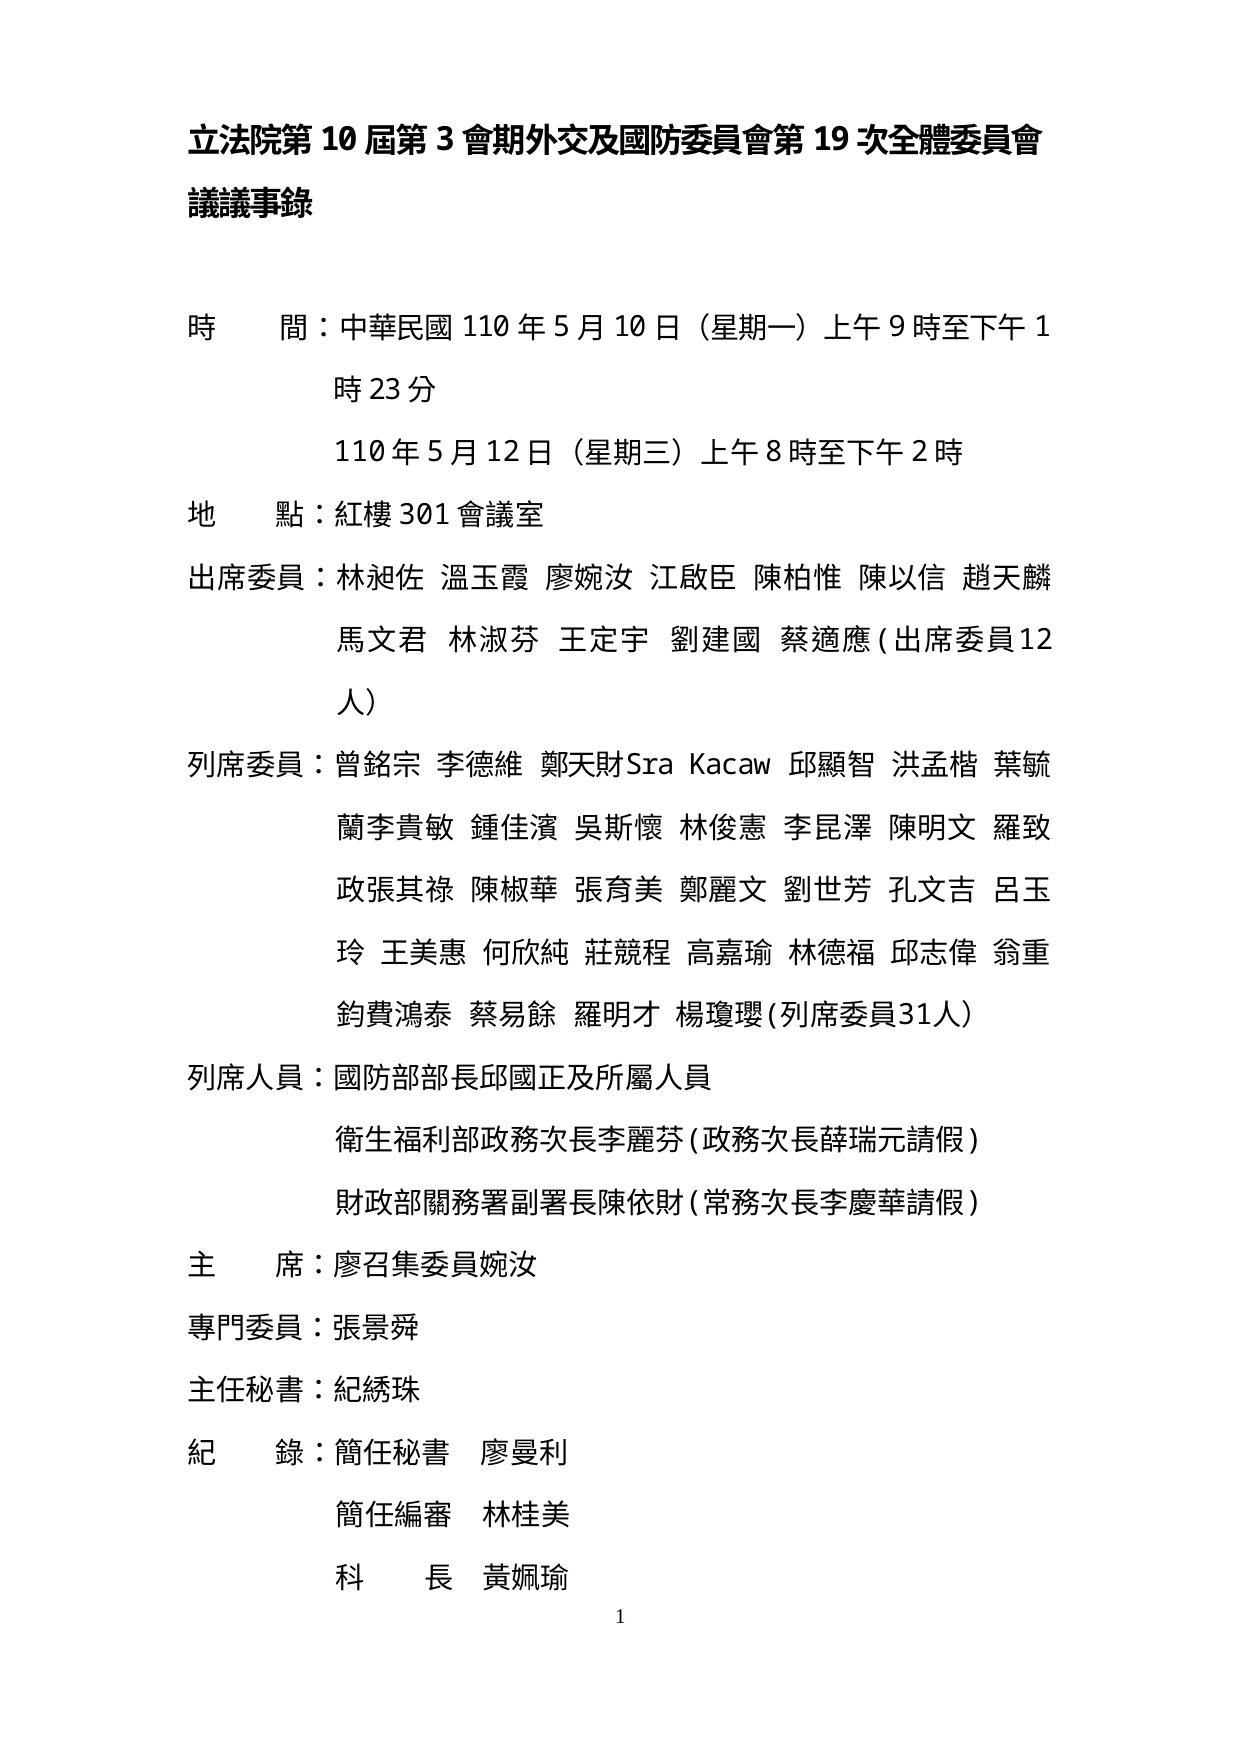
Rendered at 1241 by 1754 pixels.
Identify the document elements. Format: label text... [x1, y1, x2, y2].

text 地 點：紅樓301會議室 [187, 471, 1053, 534]
text 主 席：廖召集委員婉汝 [187, 1221, 1053, 1284]
text 時 間：中華民國110年5月10日（星期一）上午9時至下午1時23分 [187, 284, 1053, 409]
text 110年5月12日（星期三）上午8時至下午2時 [330, 409, 1053, 471]
text 財政部關務署副署長陳依財(常務次長李慶華請假) [335, 1159, 1053, 1221]
text 紀 錄：簡任秘書 廖曼利 [187, 1409, 1053, 1471]
text 科 長 黃姵瑜 [187, 1534, 1053, 1596]
text 立法院第10屆第3會期外交及國防委員會第19次全體委員會議議事錄 [187, 96, 1053, 221]
text 主任秘書：紀綉珠 [187, 1346, 1053, 1409]
text 簡任編審 林桂美 [187, 1471, 1053, 1534]
text 出席委員：林昶佐 溫玉霞 廖婉汝 江啟臣 陳柏惟 陳以信 趙天麟 馬文君 林淑芬 王定宇 劉建國 蔡適應(出席委員12人） [187, 534, 1053, 721]
text 專門委員：張景舜 [187, 1284, 1053, 1346]
text 列席委員：曾銘宗 李德維 鄭天財Sra Kacaw 邱顯智 洪孟楷 葉毓蘭李貴敏 鍾佳濱 吳斯懷 林俊憲 李昆澤 陳明文 羅致政張其祿 陳椒華 張育美 鄭麗文 劉世芳 孔文吉 呂玉玲 王美惠 何欣純 莊競程 高嘉瑜 林德福 邱志偉 翁重鈞費鴻泰 蔡易餘 羅明才 楊瓊瓔(列席委員31人） [187, 721, 1053, 1034]
text 列席人員：國防部部長邱國正及所屬人員 [187, 1034, 1053, 1096]
text 衛生福利部政務次長李麗芬(政務次長薛瑞元請假) [335, 1096, 1053, 1159]
